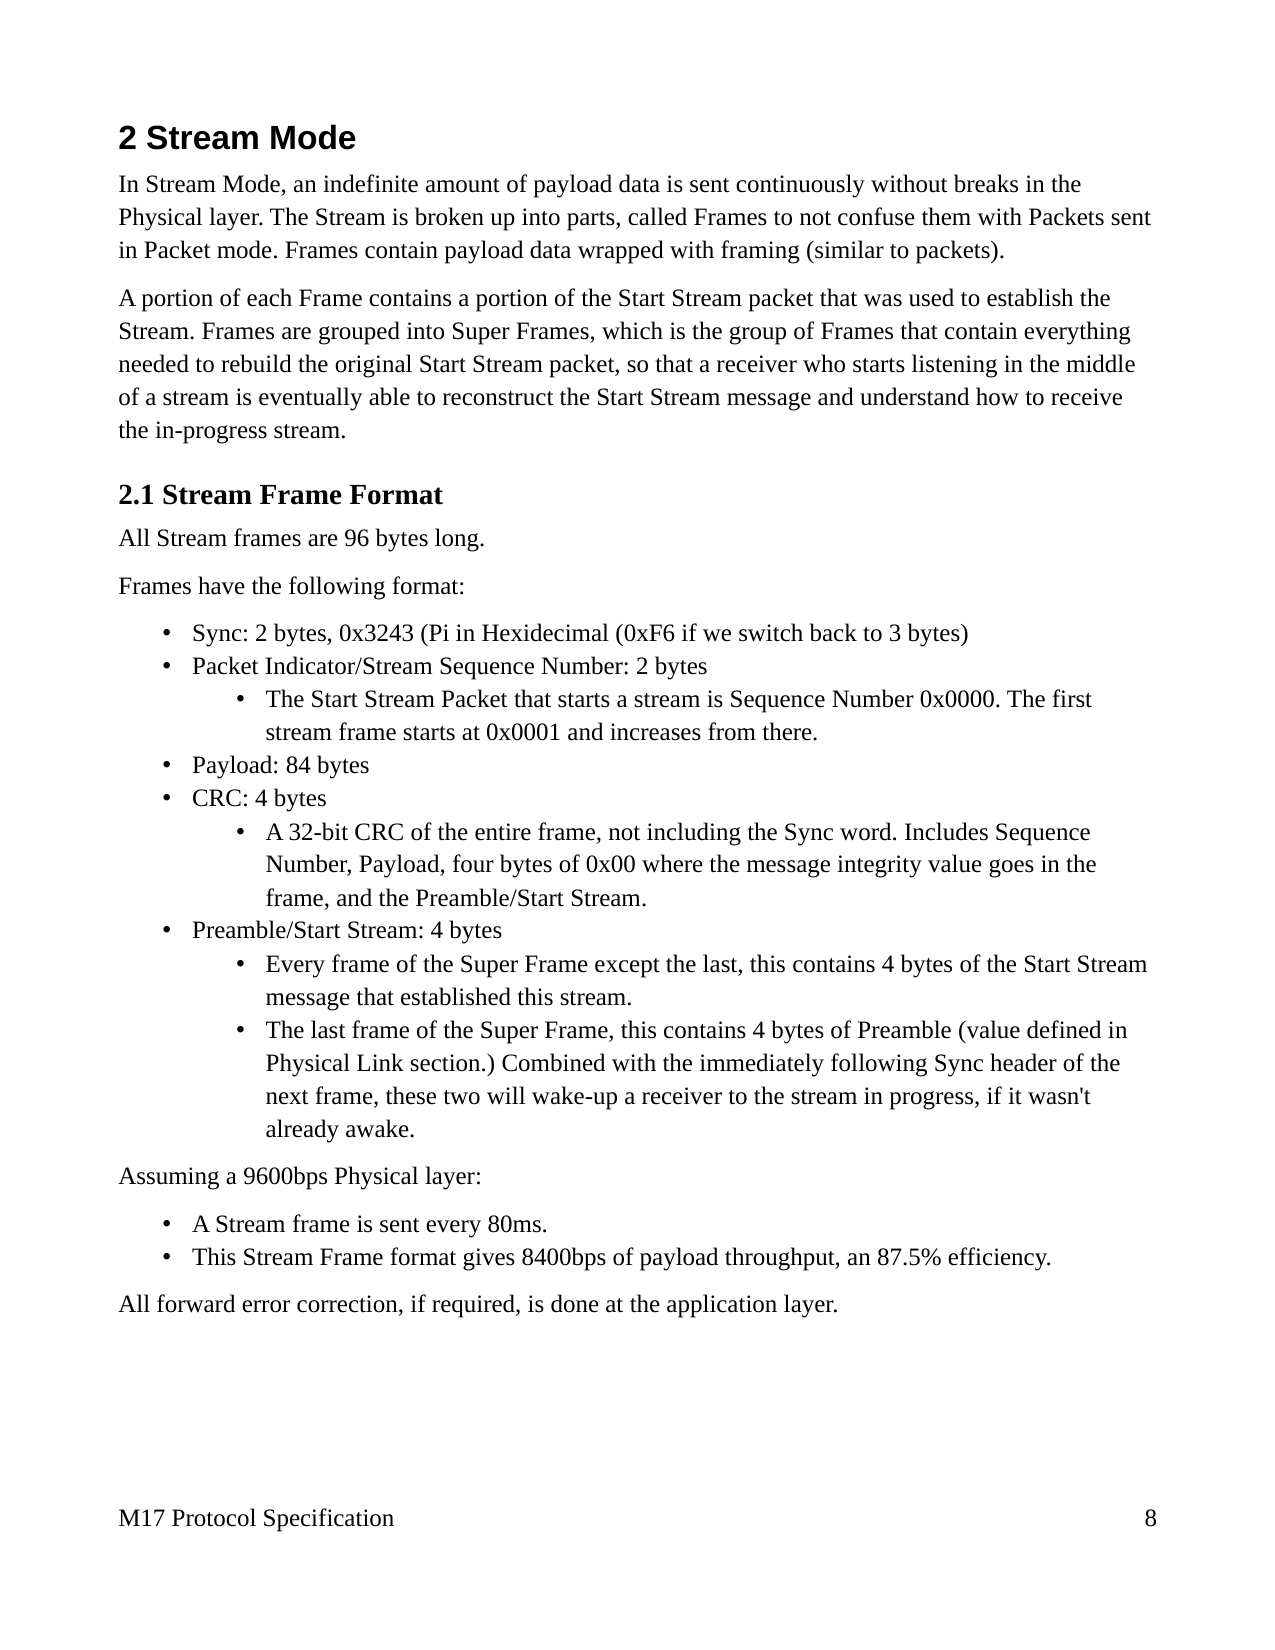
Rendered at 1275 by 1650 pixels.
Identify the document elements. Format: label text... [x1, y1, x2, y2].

text All forward error correction, if required, is done at the application layer. [118, 1289, 1157, 1318]
list A 32-bit CRC of the entire frame, not including the Sync word. Includes Sequence Number, Payload, four bytes of 0x00 where the message integrity value goes in the frame, and the Preamble/Start Stream. [236, 817, 1157, 911]
text Assuming a 9600bps Physical layer: [118, 1161, 1157, 1190]
list Payload: 84 bytes [162, 751, 1157, 779]
subtitle 2.1 Stream Frame Format [118, 477, 1157, 511]
text All Stream frames are 96 bytes long. [118, 523, 1157, 552]
text Frames have the following format: [118, 571, 1157, 599]
list This Stream Frame format gives 8400bps of payload throughput, an 87.5% efficiency. [162, 1242, 1157, 1271]
list Sync: 2 bytes, 0x3243 (Pi in Hexidecimal (0xF6 if we switch back to 3 bytes) [162, 618, 1157, 647]
list The Start Stream Packet that starts a stream is Sequence Number 0x0000. The first stream frame starts at 0x0001 and increases from there. [236, 684, 1157, 746]
list The last frame of the Super Frame, this contains 4 bytes of Preamble (value defined in Physical Link section.) Combined with the immediately following Sync header of the next frame, these two will wake-up a receiver to the stream in progress, if it wasn't already awake. [236, 1015, 1157, 1142]
list Every frame of the Super Frame except the last, this contains 4 bytes of the Start Stream message that established this stream. [236, 949, 1157, 1010]
subtitle 2 Stream Mode [118, 118, 1157, 157]
list CRC: 4 bytes [162, 783, 1157, 812]
list Preamble/Start Stream: 4 bytes [162, 916, 1157, 944]
text A portion of each Frame contains a portion of the Start Stream packet that was used to establish the Stream. Frames are grouped into Super Frames, which is the group of Frames that contain everything needed to rebuild the original Start Stream packet, so that a receiver who starts listening in the middle of a stream is eventually able to reconstruct the Start Stream message and understand how to receive the in-progress stream. [118, 283, 1157, 444]
list A Stream frame is sent every 80ms. [162, 1209, 1157, 1238]
text In Stream Mode, an indefinite amount of payload data is sent continuously without breaks in the Physical layer. The Stream is broken up into parts, called Frames to not confuse them with Packets sent in Packet mode. Frames contain payload data wrapped with framing (similar to packets). [118, 169, 1157, 264]
list Packet Indicator/Stream Sequence Number: 2 bytes [162, 651, 1157, 680]
